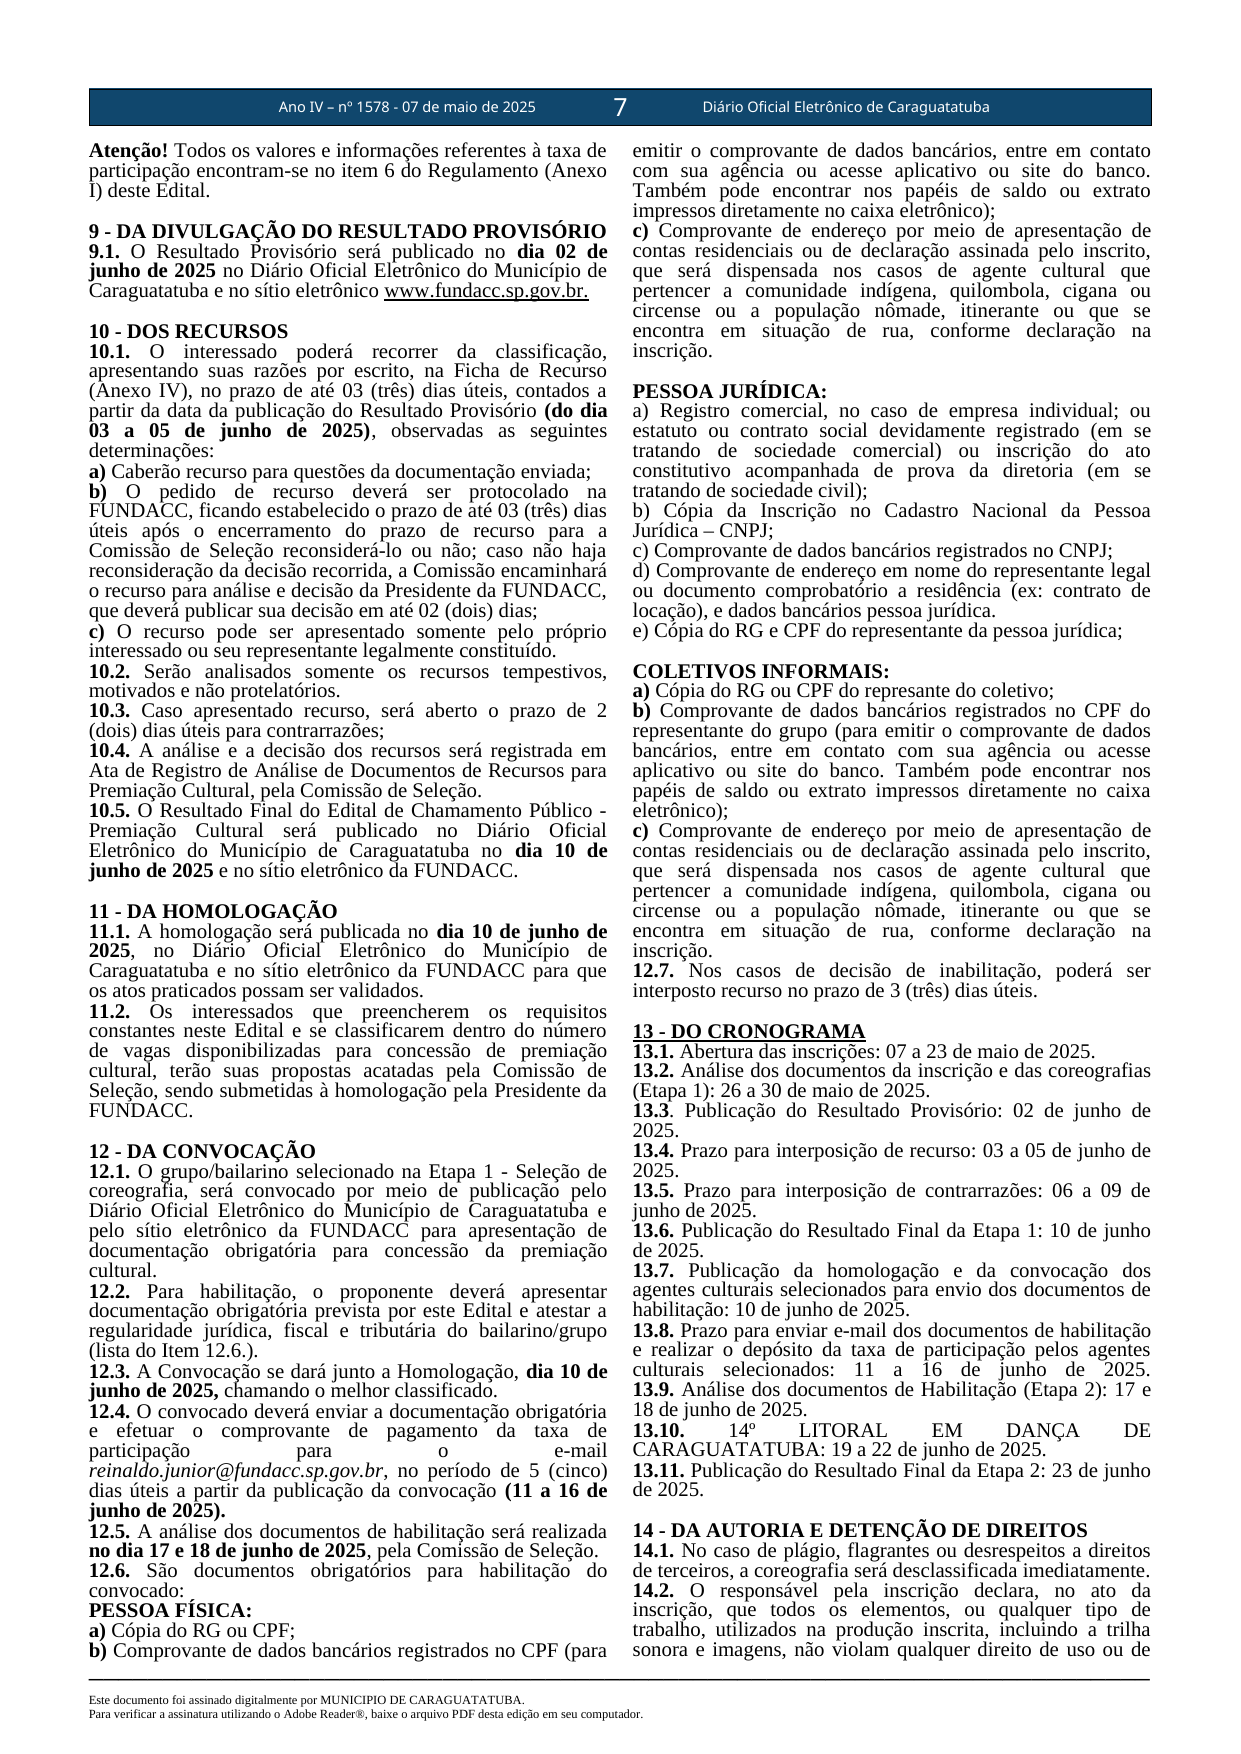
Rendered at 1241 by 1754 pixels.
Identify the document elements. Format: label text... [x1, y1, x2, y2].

text PESSOA JURÍDICA: [632, 382, 1152, 402]
text PESSOA FÍSICA: [88, 1602, 608, 1622]
text 13.1. Abertura das inscrições: 07 a 23 de maio de 2025. [632, 1042, 1152, 1062]
text COLETIVOS INFORMAIS: [632, 662, 1152, 682]
text 11.1. A homologação será publicada no dia 10 de junho de 2025, no Diário Oficial Eletrônico do Município de Caraguatatuba e no sítio eletrônico da FUNDACC para que os atos praticados possam ser validados. [88, 922, 608, 1002]
text a) Registro comercial, no caso de empresa individual; ou estatuto ou contrato social devidamente registrado (em se tratando de sociedade comercial) ou inscrição do ato constitutivo acompanhada de prova da diretoria (em se tratando de sociedade civil); [632, 402, 1152, 502]
text 10.1. O interessado poderá recorrer da classificação, apresentando suas razões por escrito, na Ficha de Recurso (Anexo IV), no prazo de até 03 (três) dias úteis, contados a partir da data da publicação do Resultado Provisório (do dia 03 a 05 de junho de 2025), observadas as seguintes determinações: [88, 343, 608, 462]
text 9.1. O Resultado Provisório será publicado no dia 02 de junho de 2025 no Diário Oficial Eletrônico do Município de Caraguatatuba e no sítio eletrônico www.fundacc.sp.gov.br. [88, 242, 608, 302]
text c) Comprovante de dados bancários registrados no CNPJ; [632, 542, 1152, 562]
text b) Comprovante de dados bancários registrados no CPF do representante do grupo (para emitir o comprovante de dados bancários, entre em contato com sua agência ou acesse aplicativo ou site do banco. Também pode encontrar nos papéis de saldo ou extrato impressos diretamente no caixa eletrônico); [632, 702, 1152, 822]
text 10.5. O Resultado Final do Edital de Chamamento Público - Premiação Cultural será publicado no Diário Oficial Eletrônico do Município de Caraguatatuba no dia 10 de junho de 2025 e no sítio eletrônico da FUNDACC. [88, 802, 608, 882]
text 13.4. Prazo para interposição de recurso: 03 a 05 de junho de 2025. [632, 1142, 1152, 1182]
text c) Comprovante de endereço por meio de apresentação de contas residenciais ou de declaração assinada pelo inscrito, que será dispensada nos casos de agente cultural que pertencer a comunidade indígena, quilombola, cigana ou circense ou a população nômade, itinerante ou que se encontra em situação de rua, conforme declaração na inscrição. [632, 222, 1152, 362]
text emitir o comprovante de dados bancários, entre em contato com sua agência ou acesse aplicativo ou site do banco. Também pode encontrar nos papéis de saldo ou extrato impressos diretamente no caixa eletrônico); [632, 142, 1152, 222]
text 13.2. Análise dos documentos da inscrição e das coreografias (Etapa 1): 26 a 30 de maio de 2025. [632, 1062, 1152, 1102]
text b) Comprovante de dados bancários registrados no CPF (para [88, 1642, 608, 1662]
text 12.1. O grupo/bailarino selecionado na Etapa 1 - Seleção de coreografia, será convocado por meio de publicação pelo Diário Oficial Eletrônico do Município de Caraguatatuba e pelo sítio eletrônico da FUNDACC para apresentação de documentação obrigatória para concessão da premiação cultural. [88, 1163, 608, 1282]
text 10.3. Caso apresentado recurso, será aberto o prazo de 2 (dois) dias úteis para contrarrazões; [88, 702, 608, 742]
text 12.2. Para habilitação, o proponente deverá apresentar documentação obrigatória prevista por este Edital e atestar a regularidade jurídica, fiscal e tributária do bailarino/grupo (lista do Item 12.6.). [88, 1282, 608, 1362]
text 12.5. A análise dos documentos de habilitação será realizada no dia 17 e 18 de junho de 2025, pela Comissão de Seleção. [88, 1522, 608, 1562]
text 13 - DO CRONOGRAMA [632, 1022, 1152, 1042]
text 12.6. São documentos obrigatórios para habilitação do convocado: [88, 1562, 608, 1602]
text 13.5. Prazo para interposição de contrarrazões: 06 a 09 de junho de 2025. [632, 1182, 1152, 1222]
text 13.11. Publicação do Resultado Final da Etapa 2: 23 de junho de 2025. [632, 1461, 1152, 1501]
text a) Caberão recurso para questões da documentação enviada; [88, 462, 608, 482]
text 11 - DA HOMOLOGAÇÃO [88, 902, 608, 922]
text c) Comprovante de endereço por meio de apresentação de contas residenciais ou de declaração assinada pelo inscrito, que será dispensada nos casos de agente cultural que pertencer a comunidade indígena, quilombola, cigana ou circense ou a população nômade, itinerante ou que se encontra em situação de rua, conforme declaração na inscrição. [632, 822, 1152, 962]
text b) Cópia da Inscrição no Cadastro Nacional da Pessoa Jurídica – CNPJ; [632, 502, 1152, 542]
text 10 - DOS RECURSOS [88, 323, 608, 343]
text 10.4. A análise e a decisão dos recursos será registrada em Ata de Registro de Análise de Documentos de Recursos para Premiação Cultural, pela Comissão de Seleção. [88, 742, 608, 802]
text a) Cópia do RG ou CPF; [88, 1622, 608, 1642]
text 12 - DA CONVOCAÇÃO [88, 1143, 608, 1163]
text 13.3. Publicação do Resultado Provisório: 02 de junho de 2025. [632, 1102, 1152, 1142]
text 11.2. Os interessados que preencherem os requisitos constantes neste Edital e se classificarem dentro do número de vagas disponibilizadas para concessão de premiação cultural, terão suas propostas acatadas pela Comissão de Seleção, sendo submetidas à homologação pela Presidente da FUNDACC. [88, 1002, 608, 1122]
text e) Cópia do RG e CPF do representante da pessoa jurídica; [632, 622, 1152, 642]
text b) O pedido de recurso deverá ser protocolado na FUNDACC, ficando estabelecido o prazo de até 03 (três) dias úteis após o encerramento do prazo de recurso para a Comissão de Seleção reconsiderá-lo ou não; caso não haja reconsideração da decisão recorrida, a Comissão encaminhará o recurso para análise e decisão da Presidente da FUNDACC, que deverá publicar sua decisão em até 02 (dois) dias; [88, 482, 608, 622]
text a) Cópia do RG ou CPF do represante do coletivo; [632, 682, 1152, 702]
text 12.4. O convocado deverá enviar a documentação obrigatória e efetuar o comprovante de pagamento da taxa de participação para o e-mail reinaldo.junior@fundacc.sp.gov.br, no período de 5 (cinco) dias úteis a partir da publicação da convocação (11 a 16 de junho de 2025). [88, 1402, 608, 1522]
text 12.7. Nos casos de decisão de inabilitação, poderá ser interposto recurso no prazo de 3 (três) dias úteis. [632, 962, 1152, 1002]
text 13.6. Publicação do Resultado Final da Etapa 1: 10 de junho de 2025. [632, 1222, 1152, 1262]
text 10.2. Serão analisados somente os recursos tempestivos, motivados e não protelatórios. [88, 662, 608, 702]
text 14.1. No caso de plágio, flagrantes ou desrespeitos a direitos de terceiros, a coreografia será desclassificada imediatamente. [632, 1542, 1152, 1582]
text 13.7. Publicação da homologação e da convocação dos agentes culturais selecionados para envio dos documentos de habilitação: 10 de junho de 2025. [632, 1262, 1152, 1321]
text 14.2. O responsável pela inscrição declara, no ato da inscrição, que todos os elementos, ou qualquer tipo de trabalho, utilizados na produção inscrita, incluindo a trilha sonora e imagens, não violam qualquer direito de uso ou de [632, 1582, 1152, 1661]
text 13.10. 14º LITORAL EM DANÇA DE CARAGUATATUBA: 19 a 22 de junho de 2025. [632, 1421, 1152, 1461]
text c) O recurso pode ser apresentado somente pelo próprio interessado ou seu representante legalmente constituído. [88, 622, 608, 662]
text 14 - DA AUTORIA E DETENÇÃO DE DIREITOS [632, 1522, 1152, 1542]
text 13.8. Prazo para enviar e-mail dos documentos de habilitação e realizar o depósito da taxa de participação pelos agentes culturais selecionados: 11 a 16 de junho de 2025. 13.9. Análise dos documentos de Habilitação (Etapa 2): 17 e 18 de junho de 2025. [632, 1321, 1152, 1421]
text Atenção! Todos os valores e informações referentes à taxa de participação encontram-se no item 6 do Regulamento (Anexo I) deste Edital. [88, 142, 608, 202]
text d) Comprovante de endereço em nome do representante legal ou documento comprobatório a residência (ex: contrato de locação), e dados bancários pessoa jurídica. [632, 562, 1152, 622]
text 9 - DA DIVULGAÇÃO DO RESULTADO PROVISÓRIO [88, 222, 608, 242]
text 12.3. A Convocação se dará junto a Homologação, dia 10 de junho de 2025, chamando o melhor classificado. [88, 1362, 608, 1402]
